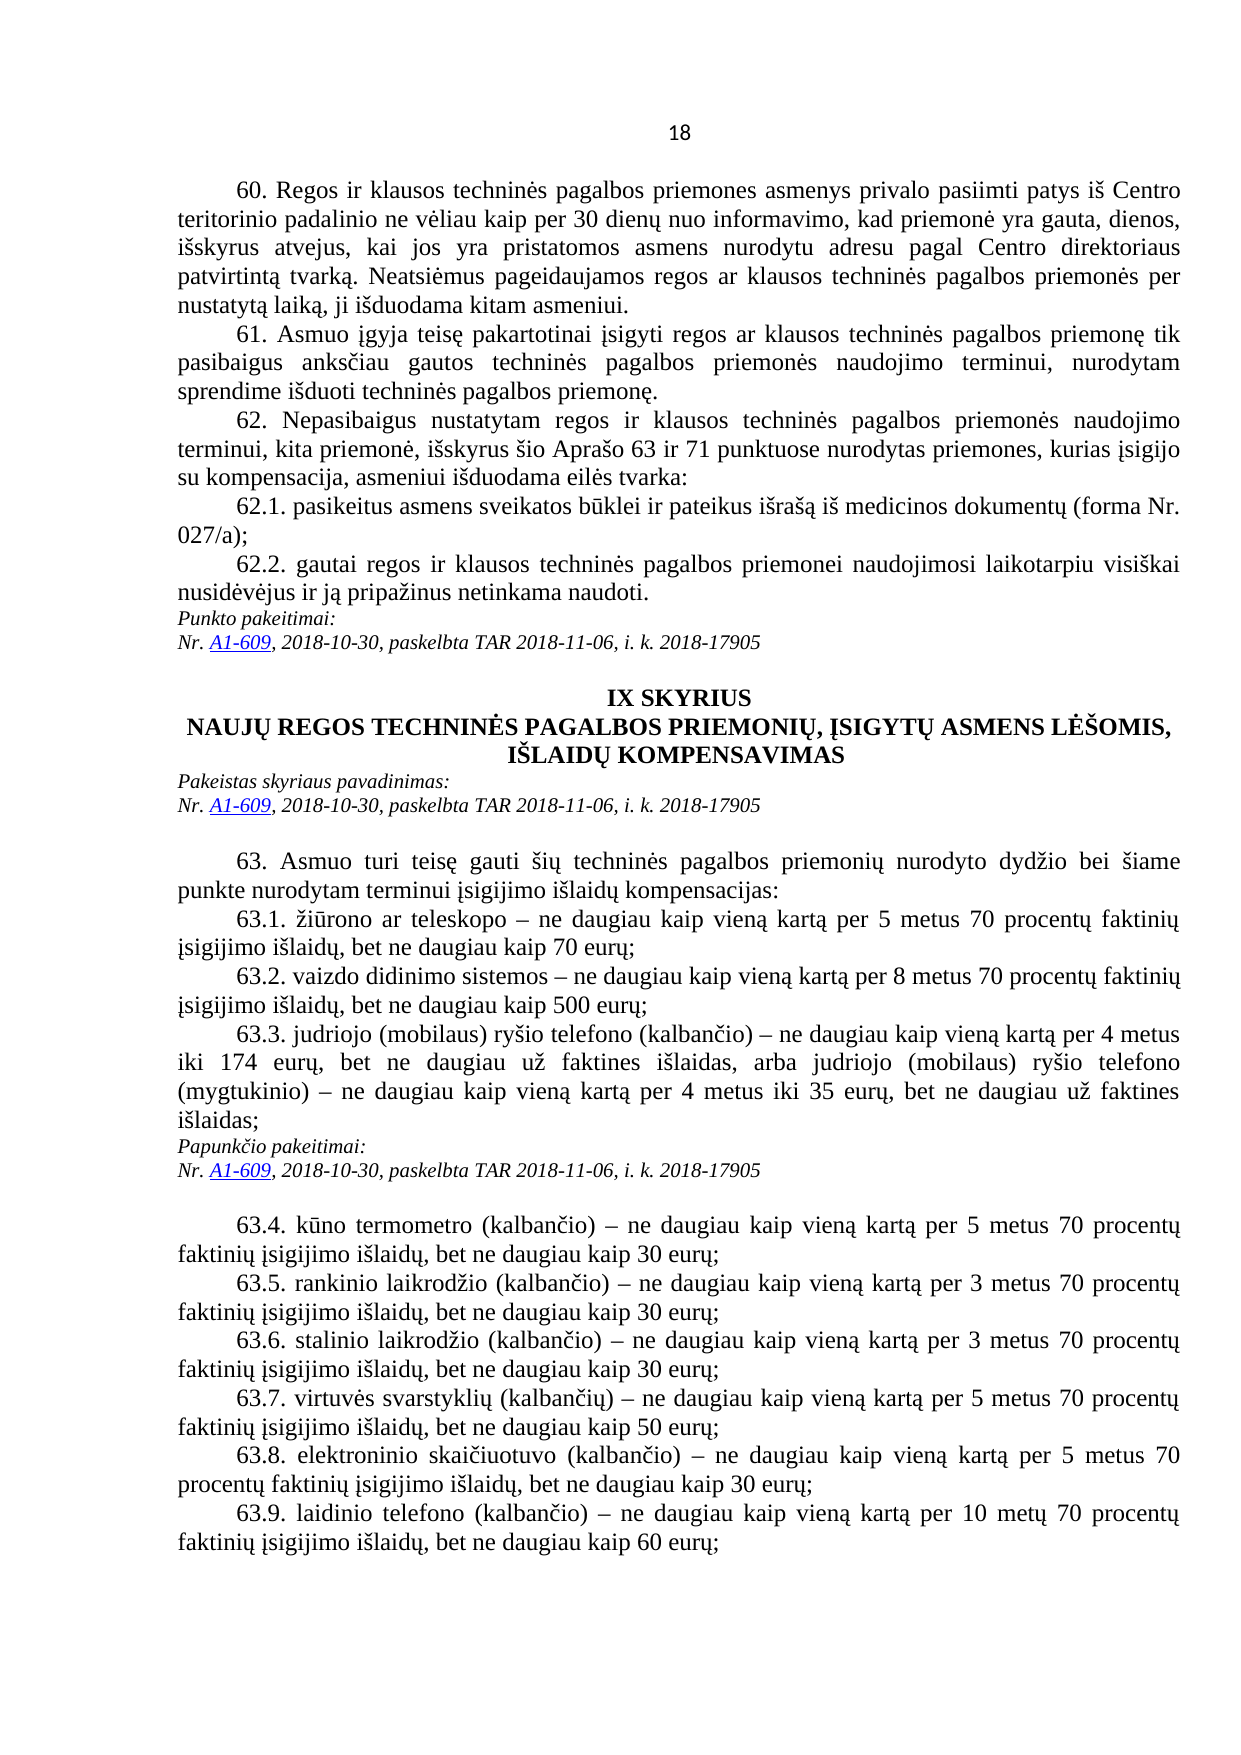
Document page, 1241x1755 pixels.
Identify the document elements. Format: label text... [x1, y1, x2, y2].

text Nr. A1-609, 2018-10-30, paskelbta TAR 2018-11-06, i. k. 2018-17905 [177, 630, 1181, 654]
text 63.1. žiūrono ar teleskopo – ne daugiau kaip vieną kartą per 5 metus 70 procentų faktinių įsigijimo išlaidų, bet ne daugiau kaip 70 eurų; [177, 904, 1181, 961]
text Nr. A1-609, 2018-10-30, paskelbta TAR 2018-11-06, i. k. 2018-17905 [177, 793, 1181, 817]
text Papunkčio pakeitimai: [177, 1134, 1181, 1158]
text ix SKYRIUS [177, 683, 1181, 712]
text 62. Nepasibaigus nustatytam regos ir klausos techninės pagalbos priemonės naudojimo terminui, kita priemonė, išskyrus šio Aprašo 63 ir 71 punktuose nurodytas priemones, kurias įsigijo su kompensacija, asmeniui išduodama eilės tvarka: [177, 405, 1181, 491]
text 63. Asmuo turi teisę gauti šių techninės pagalbos priemonių nurodyto dydžio bei šiame punkte nurodytam terminui įsigijimo išlaidų kompensacijas: [177, 846, 1181, 904]
text 63.5. rankinio laikrodžio (kalbančio) – ne daugiau kaip vieną kartą per 3 metus 70 procentų faktinių įsigijimo išlaidų, bet ne daugiau kaip 30 eurų; [177, 1268, 1181, 1326]
text 63.8. elektroninio skaičiuotuvo (kalbančio) – ne daugiau kaip vieną kartą per 5 metus 70 procentų faktinių įsigijimo išlaidų, bet ne daugiau kaip 30 eurų; [177, 1441, 1181, 1498]
text 62.2. gautai regos ir klausos techninės pagalbos priemonei naudojimosi laikotarpiu visiškai nusidėvėjus ir ją pripažinus netinkama naudoti. [177, 549, 1181, 606]
text 63.9. laidinio telefono (kalbančio) – ne daugiau kaip vieną kartą per 10 metų 70 procentų faktinių įsigijimo išlaidų, bet ne daugiau kaip 60 eurų; [177, 1498, 1181, 1556]
text 63.6. stalinio laikrodžio (kalbančio) – ne daugiau kaip vieną kartą per 3 metus 70 procentų faktinių įsigijimo išlaidų, bet ne daugiau kaip 30 eurų; [177, 1326, 1181, 1383]
text 61. Asmuo įgyja teisę pakartotinai įsigyti regos ar klausos techninės pagalbos priemonę tik pasibaigus anksčiau gautos techninės pagalbos priemonės naudojimo terminui, nurodytam sprendime išduoti techninės pagalbos priemonę. [177, 319, 1181, 405]
text Pakeistas skyriaus pavadinimas: [177, 769, 1181, 793]
text 63.7. virtuvės svarstyklių (kalbančių) – ne daugiau kaip vieną kartą per 5 metus 70 procentų faktinių įsigijimo išlaidų, bet ne daugiau kaip 50 eurų; [177, 1383, 1181, 1441]
text 63.3. judriojo (mobilaus) ryšio telefono (kalbančio) – ne daugiau kaip vieną kartą per 4 metus iki 174 eurų, bet ne daugiau už faktines išlaidas, arba judriojo (mobilaus) ryšio telefono (mygtukinio) – ne daugiau kaip vieną kartą per 4 metus iki 35 eurų, bet ne daugiau už faktines išlaidas; [177, 1019, 1181, 1134]
text Punkto pakeitimai: [177, 606, 1181, 630]
text Nr. A1-609, 2018-10-30, paskelbta TAR 2018-11-06, i. k. 2018-17905 [177, 1158, 1181, 1182]
text 62.1. pasikeitus asmens sveikatos būklei ir pateikus išrašą iš medicinos dokumentų (forma Nr. 027/a); [177, 491, 1181, 549]
text NAUJŲ REGOS TECHNINĖS PAGALBOS PRIEMONIŲ, ĮSIGYTŲ ASMENS LĖŠOMIS, IŠLAIDŲ KOMPENSAVIMAS [177, 712, 1181, 769]
text 63.2. vaizdo didinimo sistemos – ne daugiau kaip vieną kartą per 8 metus 70 procentų faktinių įsigijimo išlaidų, bet ne daugiau kaip 500 eurų; [177, 961, 1181, 1019]
text 60. Regos ir klausos techninės pagalbos priemones asmenys privalo pasiimti patys iš Centro teritorinio padalinio ne vėliau kaip per 30 dienų nuo informavimo, kad priemonė yra gauta, dienos, išskyrus atvejus, kai jos yra pristatomos asmens nurodytu adresu pagal Centro direktoriaus patvirtintą tvarką. Neatsiėmus pageidaujamos regos ar klausos techninės pagalbos priemonės per nustatytą laiką, ji išduodama kitam asmeniui. [177, 175, 1181, 319]
text 63.4. kūno termometro (kalbančio) – ne daugiau kaip vieną kartą per 5 metus 70 procentų faktinių įsigijimo išlaidų, bet ne daugiau kaip 30 eurų; [177, 1211, 1181, 1268]
